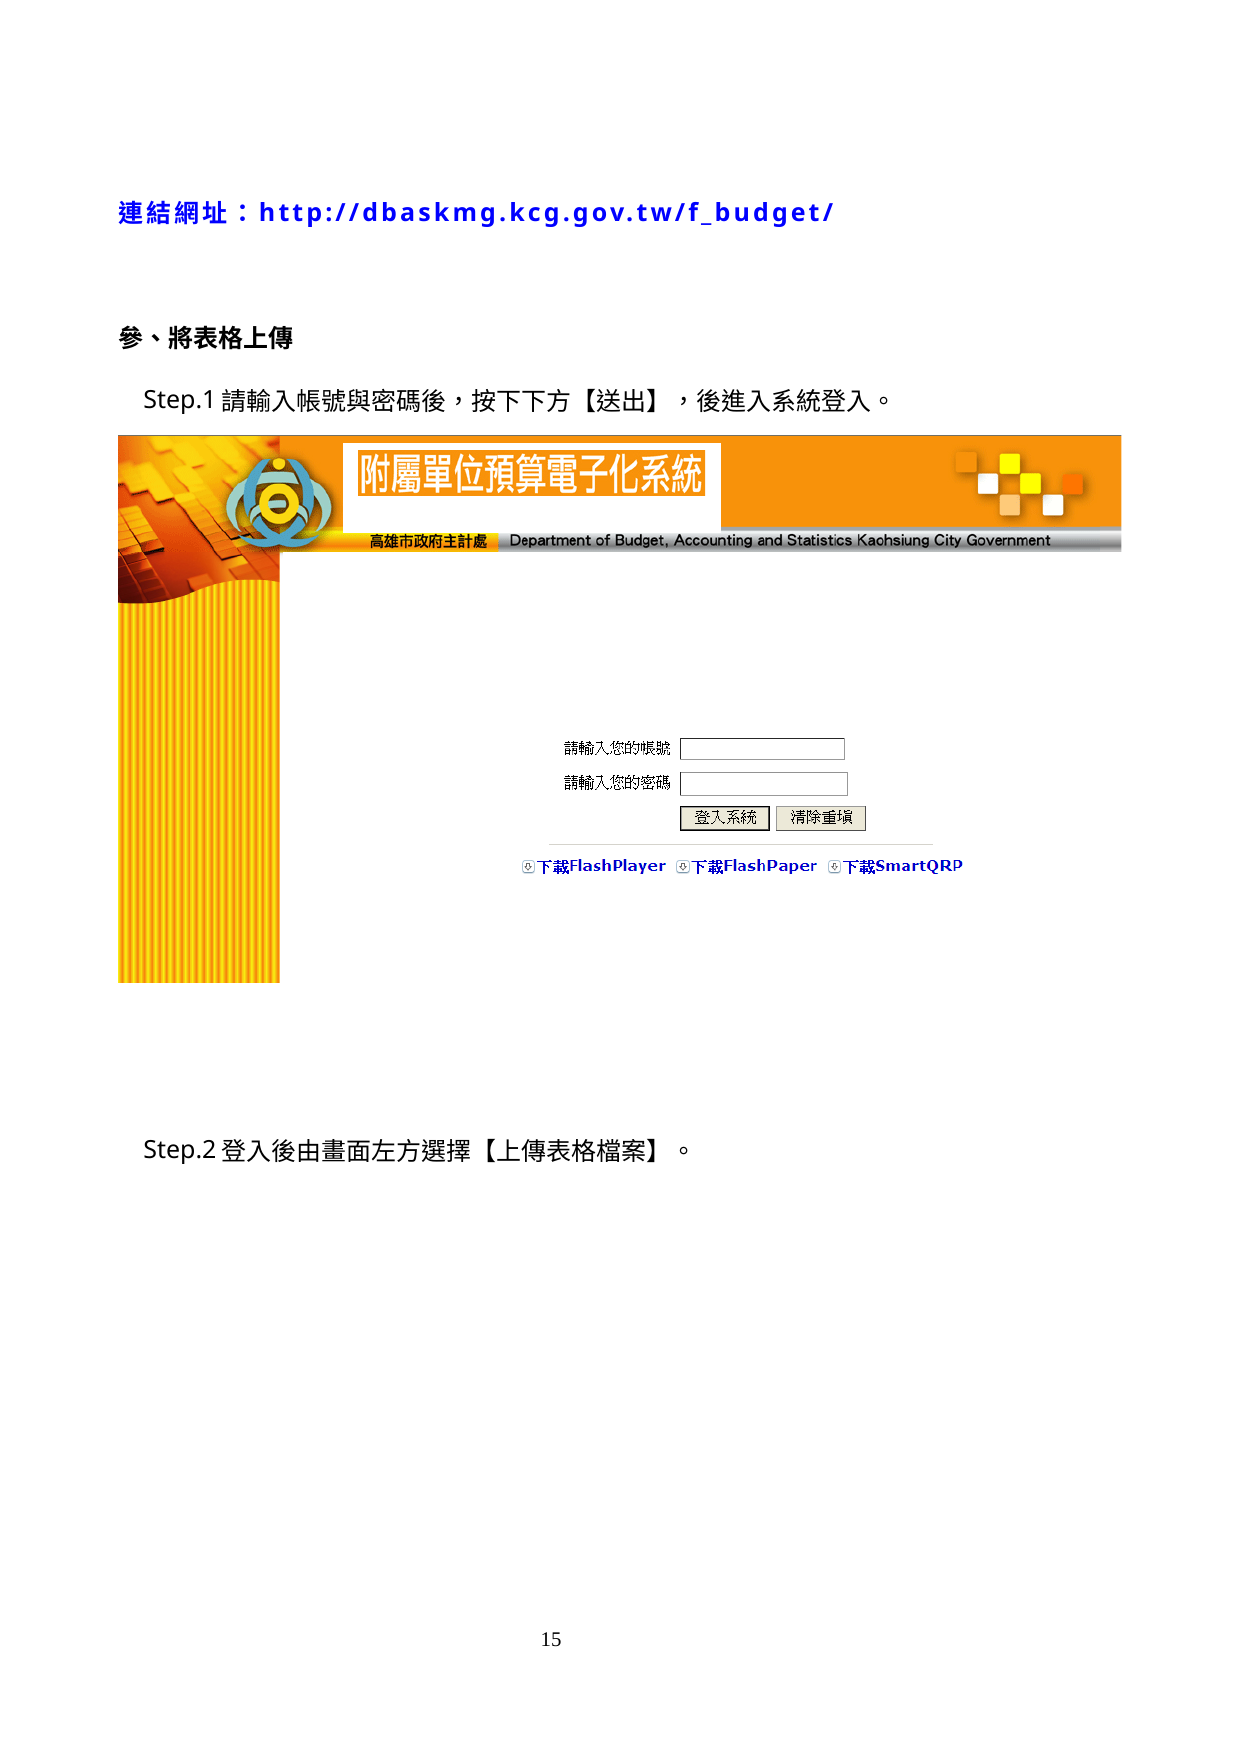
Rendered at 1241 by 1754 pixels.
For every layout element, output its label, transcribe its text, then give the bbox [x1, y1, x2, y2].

text 連結網址：http://dbaskmg.kcg.gov.tw/f_budget/ [118, 170, 1122, 233]
text 參、將表格上傳 [118, 295, 1122, 358]
text Step.2登入後由畫面左方選擇【上傳表格檔案】。 [143, 1108, 1122, 1170]
text Step.1請輸入帳號與密碼後，按下下方【送出】，後進入系統登入。 [143, 358, 1122, 420]
